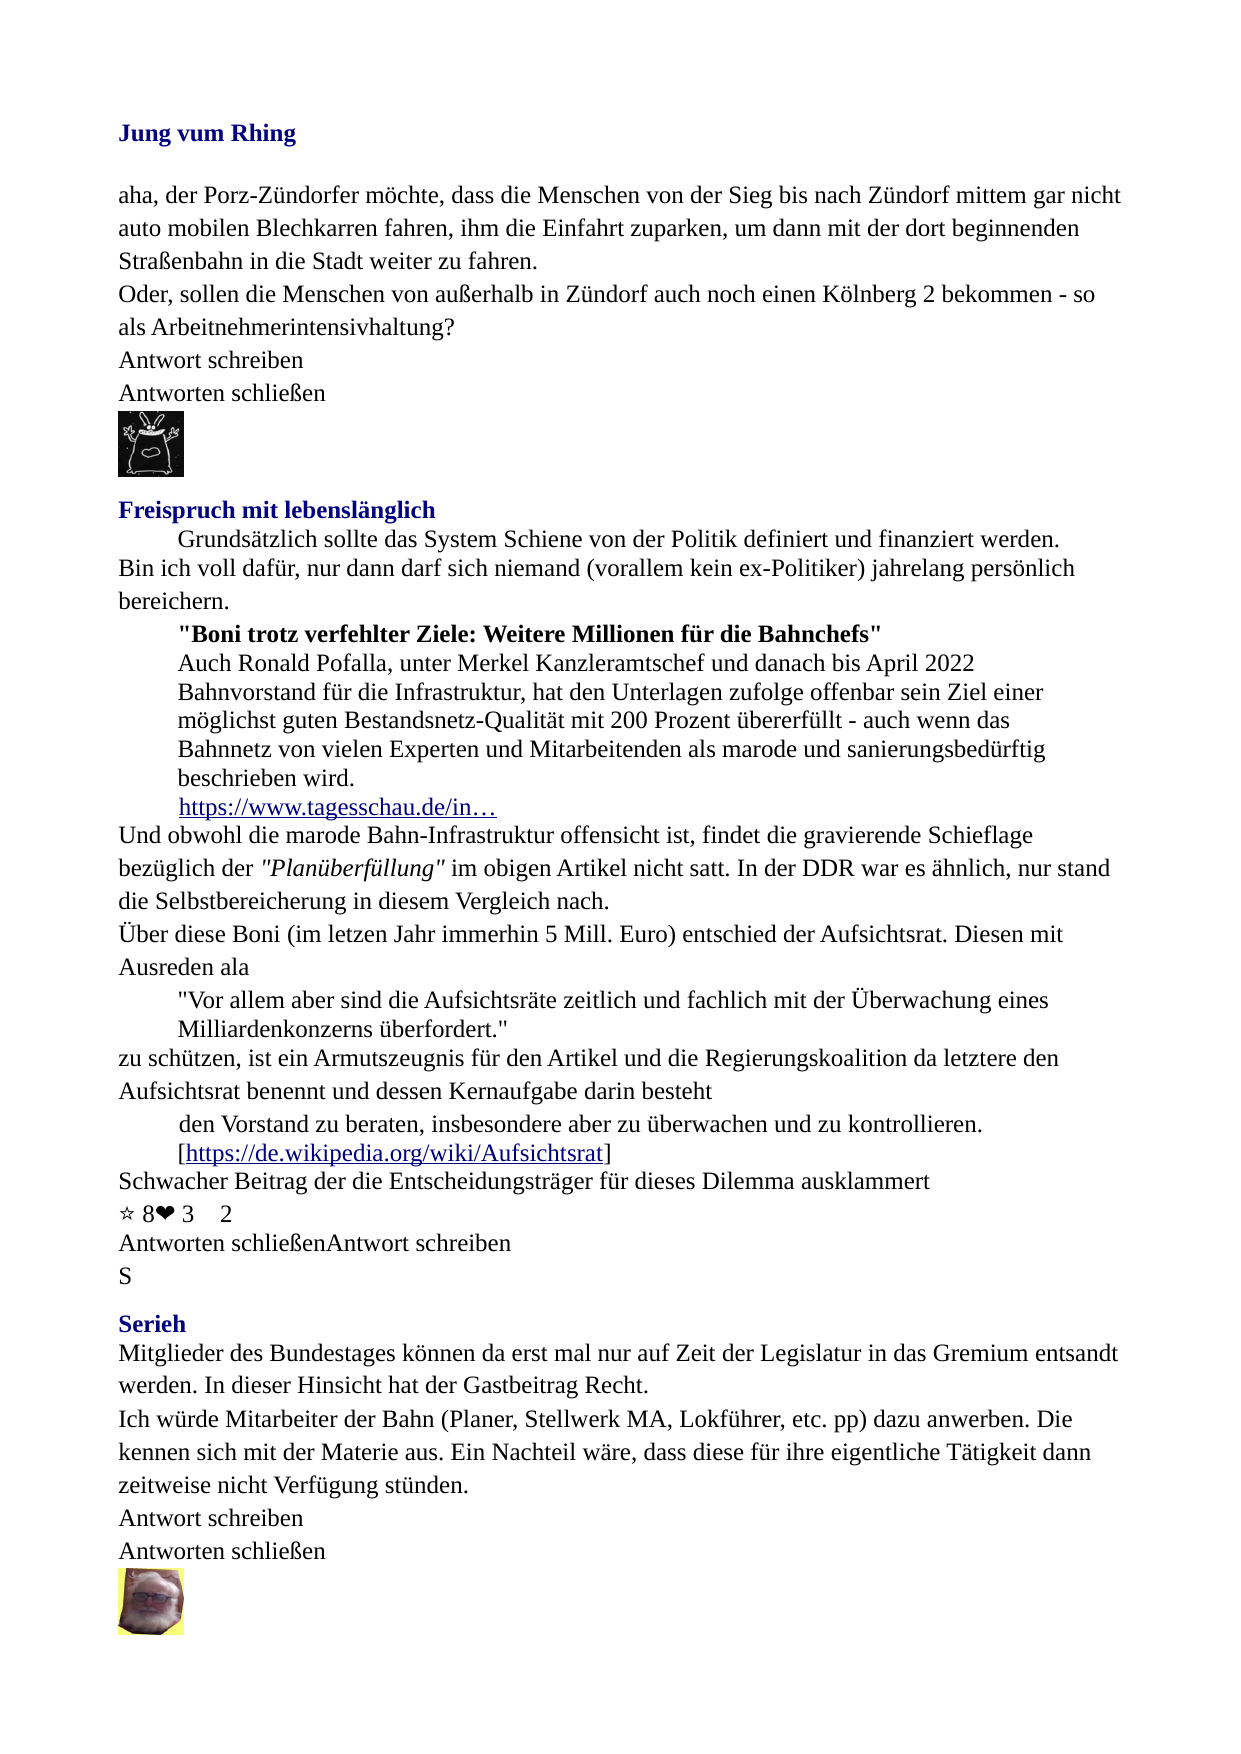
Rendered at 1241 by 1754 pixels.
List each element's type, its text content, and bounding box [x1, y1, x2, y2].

subtitle Jung vum Rhing [118, 118, 1122, 147]
text Antworten schließenAntwort schreiben [118, 1228, 1122, 1257]
text Schwacher Beitrag der die Entscheidungsträger für dieses Dilemma ausklammert [118, 1166, 1122, 1195]
text Bin ich voll dafür, nur dann darf sich niemand (vorallem kein ex-Politiker) jahrelang persönlich bereichern. [118, 553, 1122, 615]
picture [118, 411, 184, 477]
text https://www.tagesschau.de/in… [177, 792, 1063, 820]
text "Boni trotz verfehlter Ziele: Weitere Millionen für die Bahnchefs" Auch Ronald Pofalla, unter Merkel Kanzleramtschef und danach bis April 2022 Bahnvorstand für die Infrastruktur, hat den Unterlagen zufolge offenbar sein Ziel einer möglichst guten Bestandsnetz-Qualität mit 200 Prozent übererfüllt - auch wenn das Bahnnetz von vielen Experten und Mitarbeitenden als marode und sanierungsbedürftig beschrieben wird. [177, 619, 1063, 792]
subtitle Freispruch mit lebenslänglich [118, 496, 1122, 524]
text den Vorstand zu beraten, insbesondere aber zu überwachen und zu kontrollieren. [https://de.wikipedia.org/wiki/Aufsichtsrat] [177, 1109, 1063, 1166]
text Grundsätzlich sollte das System Schiene von der Politik definiert und finanziert werden. [177, 524, 1063, 553]
subtitle Serieh [118, 1309, 1122, 1338]
text Und obwohl die marode Bahn-Infrastruktur offensicht ist, findet die gravierende Schieflage bezüglich der "Planüberfüllung" im obigen Artikel nicht satt. In der DDR war es ähnlich, nur stand die Selbstbereicherung in diesem Vergleich nach. [118, 820, 1122, 915]
text Ich würde Mitarbeiter der Bahn (Planer, Stellwerk MA, Lokführer, etc. pp) dazu anwerben. Die kennen sich mit der Materie aus. Ein Nachteil wäre, dass diese für ihre eigentliche Tätigkeit dann zeitweise nicht Verfügung stünden. [118, 1404, 1122, 1498]
text S [118, 1261, 1122, 1290]
text Oder, sollen die Menschen von außerhalb in Zündorf auch noch einen Kölnberg 2 bekommen - so als Arbeitnehmerintensivhaltung? [118, 279, 1122, 341]
text Antwort schreiben [118, 345, 1122, 374]
text "Vor allem aber sind die Aufsichtsräte zeitlich und fachlich mit der Überwachung eines Milliardenkonzerns überfordert." [177, 985, 1063, 1043]
text Antworten schließen [118, 378, 1122, 407]
text Antworten schließen [118, 1536, 1122, 1564]
text ⭐️ 8❤️ 3🙁 2 [118, 1199, 1122, 1228]
text aha, der Porz-Zündorfer möchte, dass die Menschen von der Sieg bis nach Zündorf mittem gar nicht auto mobilen Blechkarren fahren, ihm die Einfahrt zuparken, um dann mit der dort beginnenden Straßenbahn in die Stadt weiter zu fahren. [118, 180, 1122, 275]
picture [118, 1568, 184, 1635]
text Antwort schreiben [118, 1503, 1122, 1531]
text Mitglieder des Bundestages können da erst mal nur auf Zeit der Legislatur in das Gremium entsandt werden. In dieser Hinsicht hat der Gastbeitrag Recht. [118, 1338, 1122, 1399]
text Über diese Boni (im letzen Jahr immerhin 5 Mill. Euro) entschied der Aufsichtsrat. Diesen mit Ausreden ala [118, 919, 1122, 981]
text zu schützen, ist ein Armutszeugnis für den Artikel und die Regierungskoalition da letztere den Aufsichtsrat benennt und dessen Kernaufgabe darin besteht [118, 1043, 1122, 1105]
